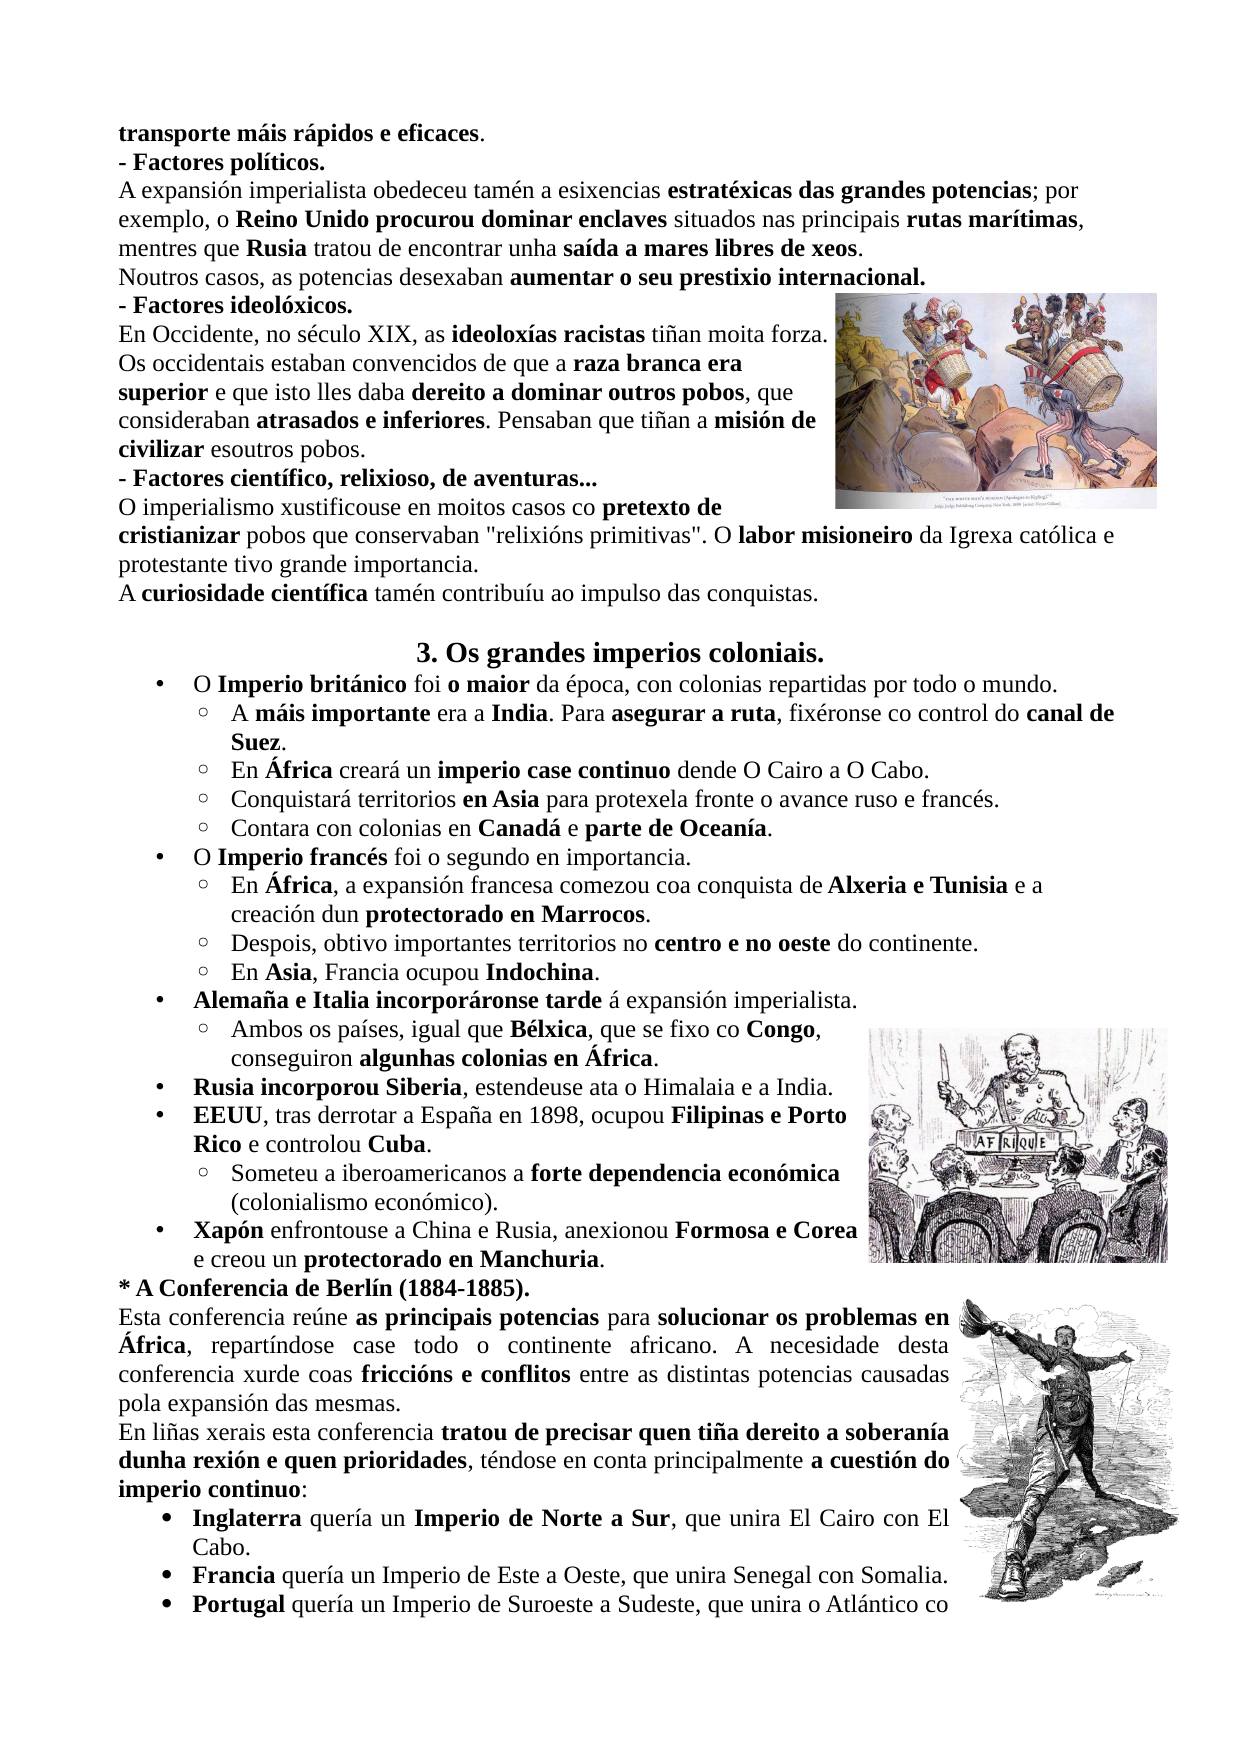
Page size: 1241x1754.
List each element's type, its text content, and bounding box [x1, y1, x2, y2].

text O imperialismo xustificouse en moitos casos co pretexto de cristianizar pobos que conservaban "relixións primitivas". O labor misioneiro da Igrexa católica e protestante tivo grande importancia. [118, 492, 1122, 578]
text Esta conferencia reúne as principais potencias para solucionar os problemas en África, repartíndose case todo o continente africano. A necesidade desta conferencia xurde coas friccións e conflitos entre as distintas potencias causadas pola expansión das mesmas. [118, 1302, 950, 1417]
list Contara con colonias en Canadá e parte de Oceanía. [193, 813, 1122, 842]
list Portugal quería un Imperio de Suroeste a Sudeste, que unira o Atlántico co [162, 1589, 1122, 1618]
text En liñas xerais esta conferencia tratou de precisar quen tiña dereito a soberanía dunha rexión e quen prioridades, téndose en conta principalmente a cuestión do imperio continuo: [118, 1417, 950, 1503]
text Noutros casos, as potencias desexaban aumentar o seu prestixio internacional. [118, 262, 1122, 291]
list O Imperio francés foi o segundo en importancia. [156, 842, 1122, 870]
text A curiosidade científica tamén contribuíu ao impulso das conquistas. [118, 578, 1122, 607]
list O Imperio británico foi o maior da época, con colonias repartidas por todo o mundo. [156, 669, 1122, 698]
list Despois, obtivo importantes territorios no centro e no oeste do continente. [193, 928, 1122, 957]
list En Asia, Francia ocupou Indochina. [193, 957, 1122, 985]
text 3. Os grandes imperios coloniais. [118, 636, 1122, 669]
list Inglaterra quería un Imperio de Norte a Sur, que unira El Cairo con El Cabo. [162, 1503, 950, 1560]
text - Factores políticos. [118, 147, 1122, 176]
list A máis importante era a India. Para asegurar a ruta, fixéronse co control do canal de Suez. [193, 698, 1122, 755]
text Os occidentais estaban convencidos de que a raza branca era superior e que isto lles daba dereito a dominar outros pobos, que consideraban atrasados e inferiores. Pensaban que tiñan a misión de civilizar esoutros pobos. [118, 348, 835, 463]
text * A Conferencia de Berlín (1884-1885). [118, 1273, 1122, 1302]
list EEUU, tras derrotar a España en 1898, ocupou Filipinas e Porto Rico e controlou Cuba. [156, 1100, 868, 1158]
list Ambos os países, igual que Bélxica, que se fixo co Congo, conseguiron algunhas colonias en África. [193, 1014, 1122, 1072]
text - Factores científico, relixioso, de aventuras... [118, 463, 835, 492]
list Xapón enfrontouse a China e Rusia, anexionou Formosa e Corea e creou un protectorado en Manchuria. [156, 1215, 1122, 1273]
text - Factores ideolóxicos. [118, 291, 1122, 319]
list En África, a expansión francesa comezou coa conquista de Alxeria e Tunisia e a creación dun protectorado en Marrocos. [193, 870, 1122, 928]
list Alemaña e Italia incorporáronse tarde á expansión imperialista. [156, 985, 1122, 1014]
list Francia quería un Imperio de Este a Oeste, que unira Senegal con Somalia. [162, 1560, 950, 1589]
list En África creará un imperio case continuo dende O Cairo a O Cabo. [193, 755, 1122, 784]
text transporte máis rápidos e eficaces. [118, 118, 1122, 147]
text A expansión imperialista obedeceu tamén a esixencias estratéxicas das grandes potencias; por exemplo, o Reino Unido procurou dominar enclaves situados nas principais rutas marítimas, mentres que Rusia tratou de encontrar unha saída a mares libres de xeos. [118, 176, 1122, 262]
text En Occidente, no século XIX, as ideoloxías racistas tiñan moita forza. [118, 319, 835, 348]
list Conquistará territorios en Asia para protexela fronte o avance ruso e francés. [193, 784, 1122, 813]
list Someteu a iberoamericanos a forte dependencia económica (colonialismo económico). [193, 1158, 868, 1215]
list Rusia incorporou Siberia, estendeuse ata o Himalaia e a India. [156, 1072, 868, 1100]
